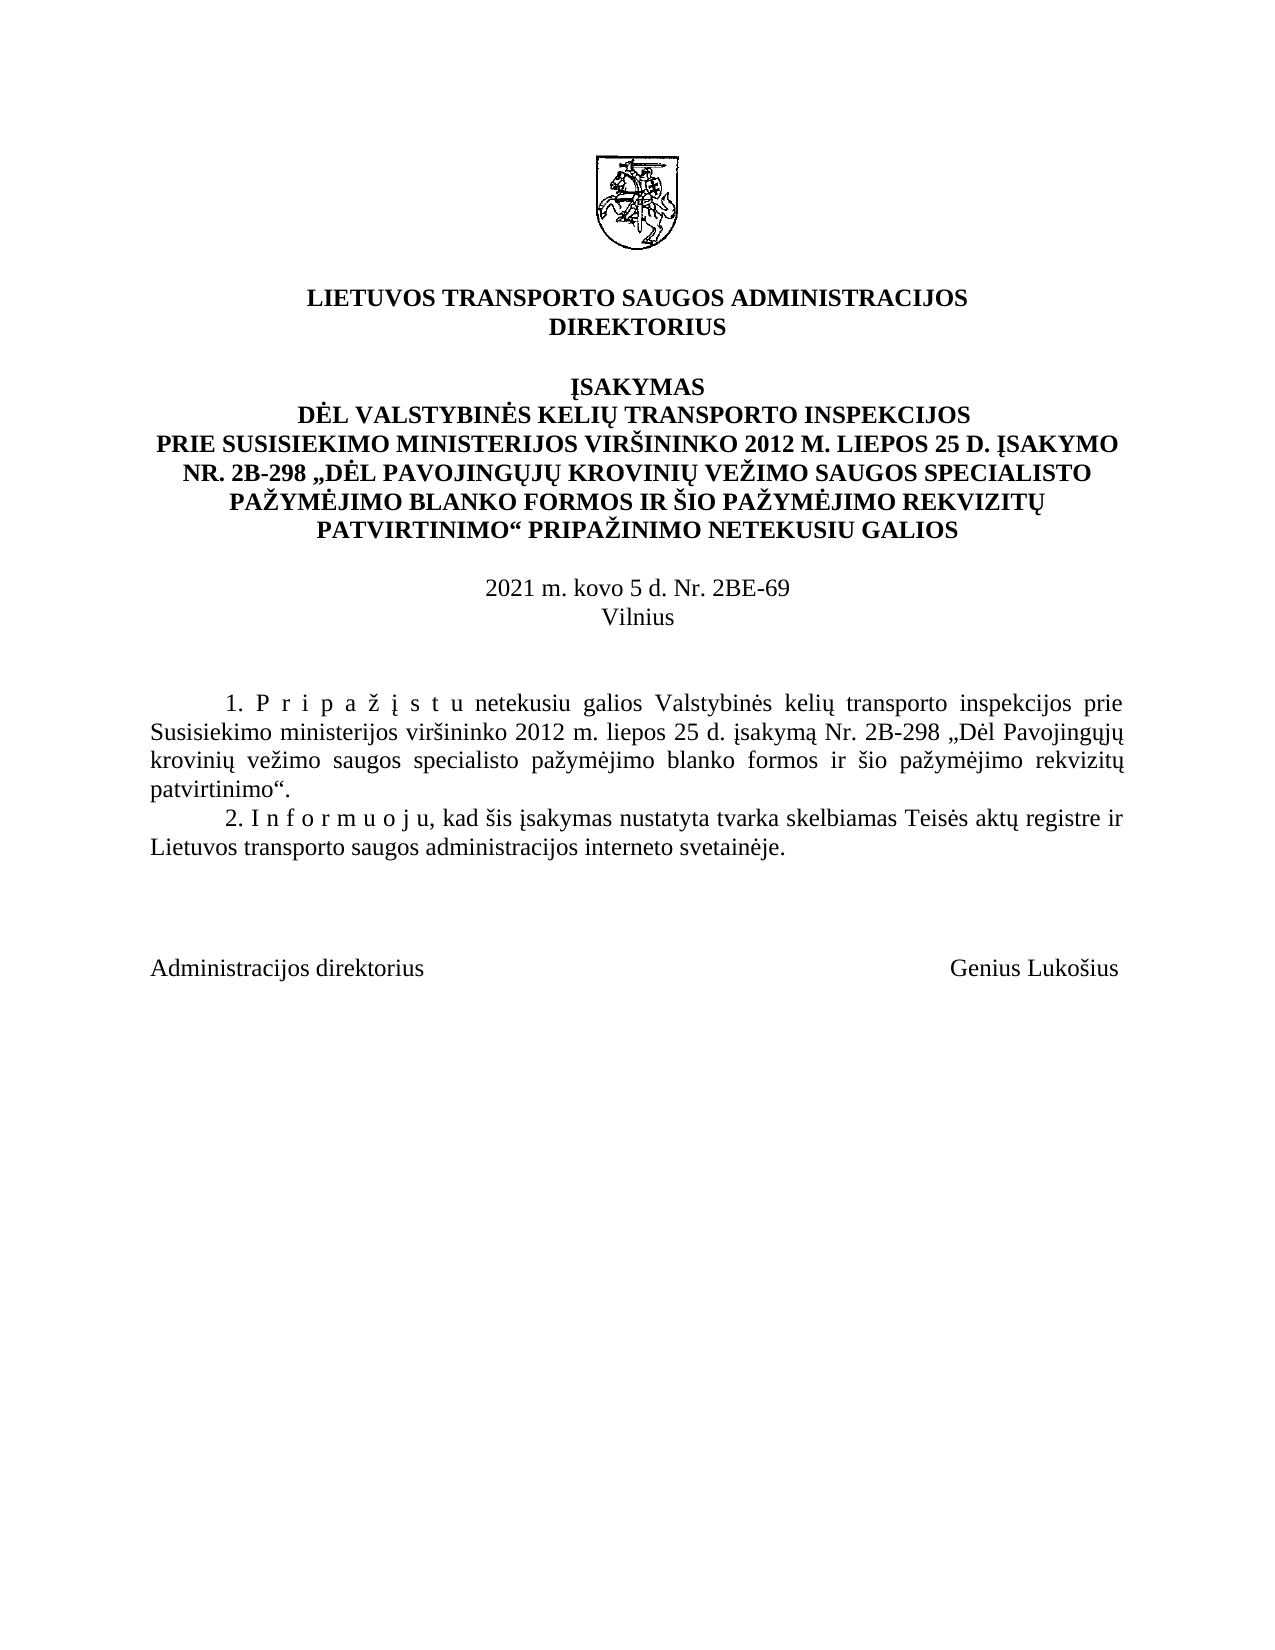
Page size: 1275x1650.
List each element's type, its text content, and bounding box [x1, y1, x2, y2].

text Administracijos direktorius Genius Lukošius [150, 953, 1125, 981]
text Vilnius [150, 602, 1125, 630]
text ĮSAKYMAS [150, 372, 1125, 400]
text 2021 m. kovo 5 d. Nr. 2BE-69 [150, 573, 1125, 602]
text 1. P r i p a ž į s t u netekusiu galios Valstybinės kelių transporto inspekcijos prie Susisiekimo ministerijos viršininko 2012 m. liepos 25 d. įsakymą Nr. 2B-298 „Dėl Pavojingųjų krovinių vežimo saugos specialisto pažymėjimo blanko formos ir šio pažymėjimo rekvizitų patvirtinimo“. [150, 688, 1125, 803]
text LIETUVOS TRANSPORTO SAUGOS ADMINISTRACIJOS DIREKTORIUS [150, 283, 1125, 341]
text DĖL VALSTYBINĖS KELIŲ TRANSPORTO INSPEKCIJOS [150, 400, 1125, 429]
text 2. I n f o r m u o j u, kad šis įsakymas nustatyta tvarka skelbiamas Teisės aktų registre ir Lietuvos transporto saugos administracijos interneto svetainėje. [150, 803, 1125, 860]
text PRIE SUSISIEKIMO MINISTERIJOS VIRŠININKO 2012 M. LIEPOS 25 D. ĮSAKYMO NR. 2B-298 „DĖL PAVOJINGŲJŲ KROVINIŲ VEŽIMO SAUGOS SPECIALISTO PAŽYMĖJIMO BLANKO FORMOS IR ŠIO PAŽYMĖJIMO REKVIZITŲ PATVIRTINIMO“ PRIPAŽINIMO NETEKUSIU GALIOS [150, 429, 1125, 544]
